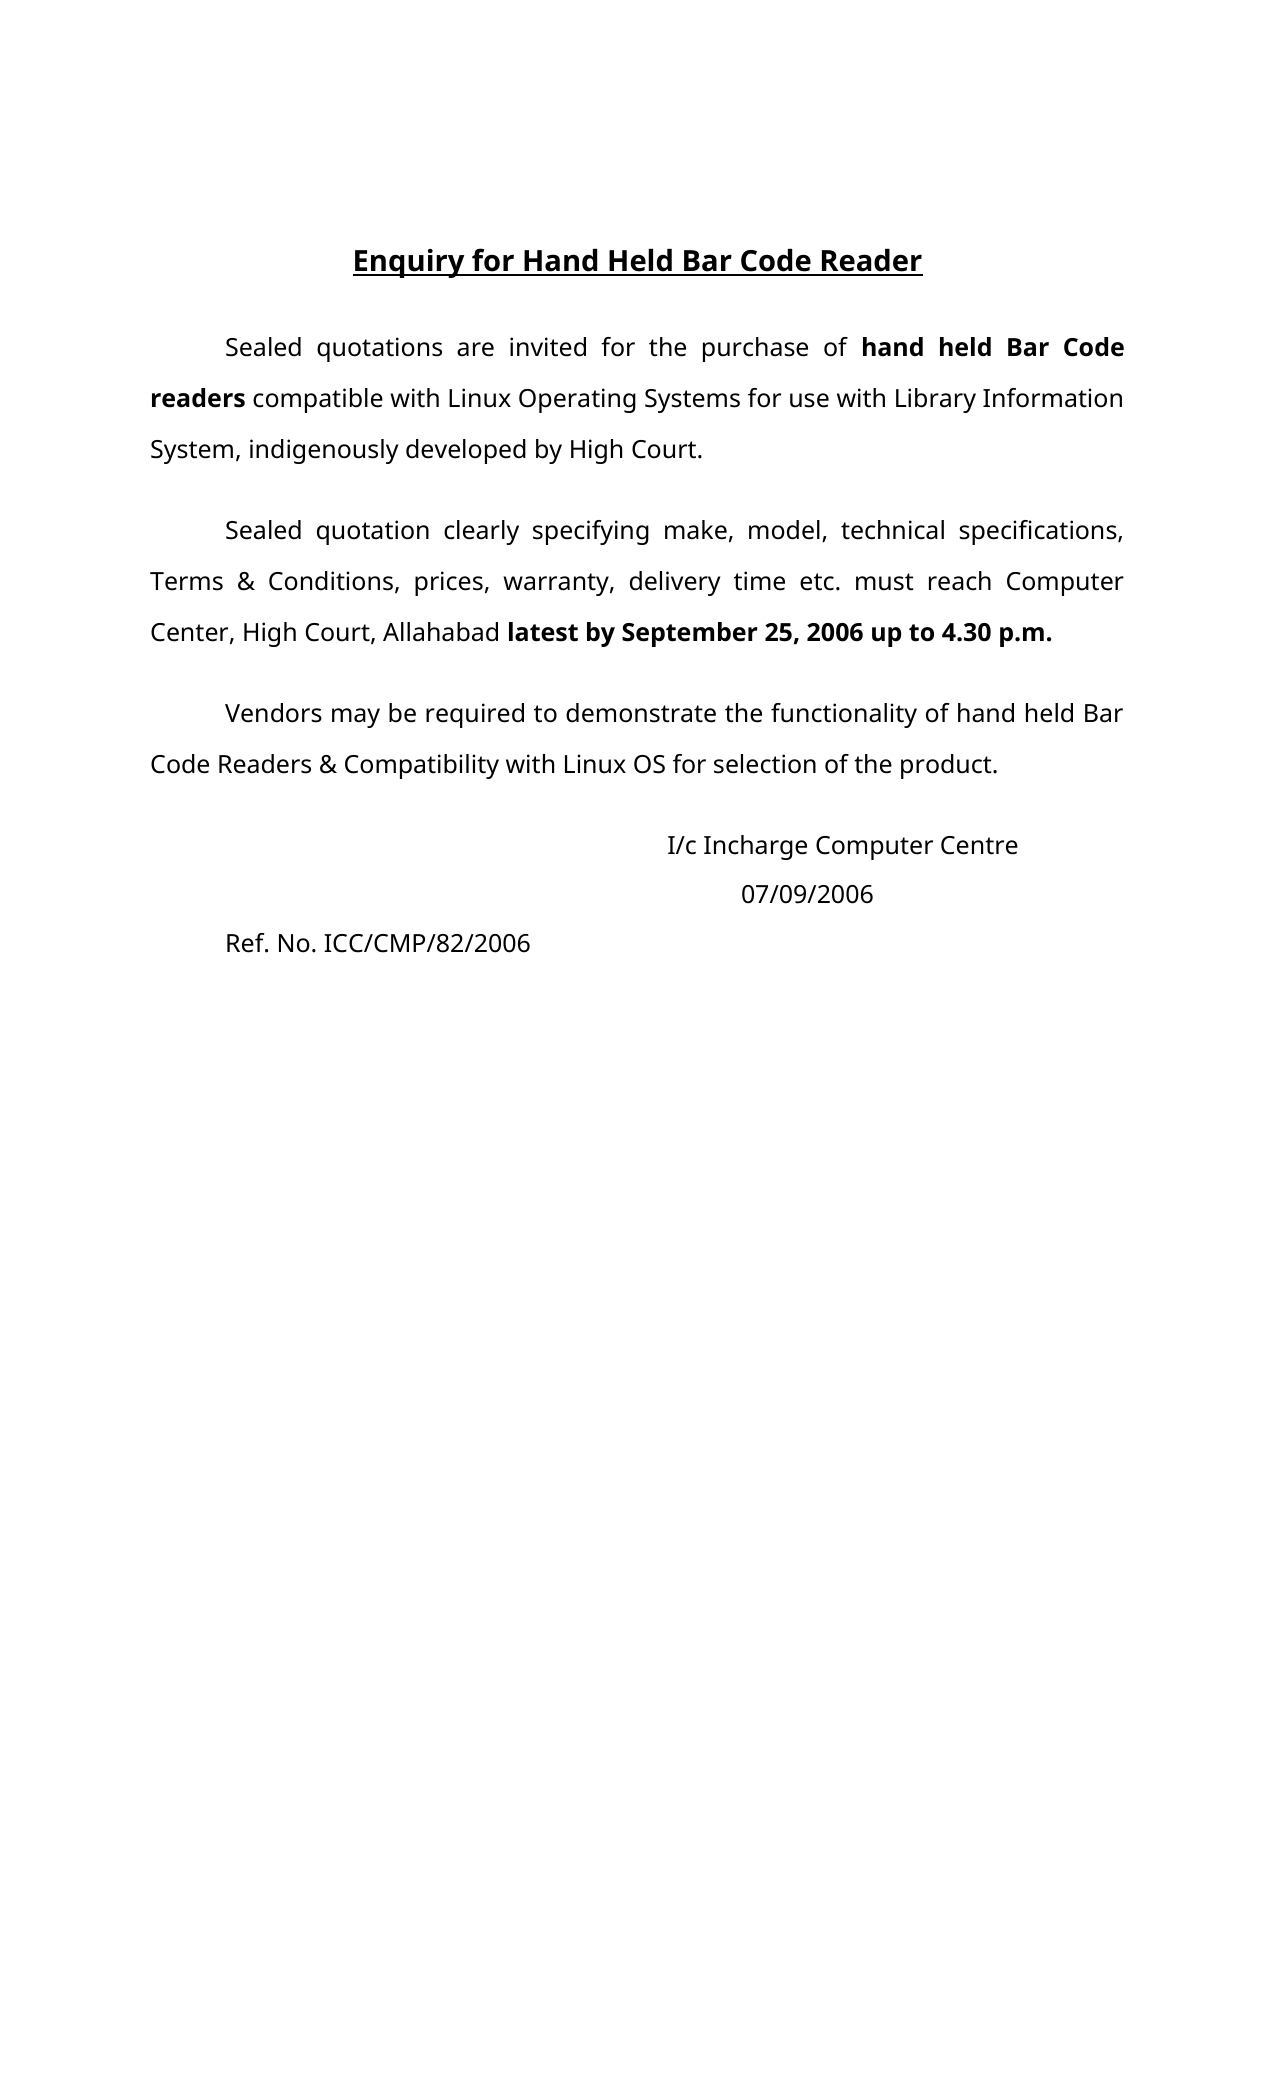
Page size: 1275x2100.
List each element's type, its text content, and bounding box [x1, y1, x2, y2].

text Sealed quotations are invited for the purchase of hand held Bar Code readers compatible with Linux Operating Systems for use with Library Information System, indigenously developed by High Court. [150, 329, 1125, 466]
text Vendors may be required to demonstrate the functionality of hand held Bar Code Readers & Compatibility with Linux OS for selection of the product. [150, 696, 1125, 781]
text I/c Incharge Computer Centre [150, 828, 1125, 862]
text Sealed quotation clearly specifying make, model, technical specifications, Terms & Conditions, prices, warranty, delivery time etc. must reach Computer Center, High Court, Allahabad latest by September 25, 2006 up to 4.30 p.m. [150, 513, 1125, 649]
text 07/09/2006 [150, 877, 1125, 911]
text Ref. No. ICC/CMP/82/2006 [150, 926, 1125, 960]
text Enquiry for Hand Held Bar Code Reader [150, 240, 1125, 280]
